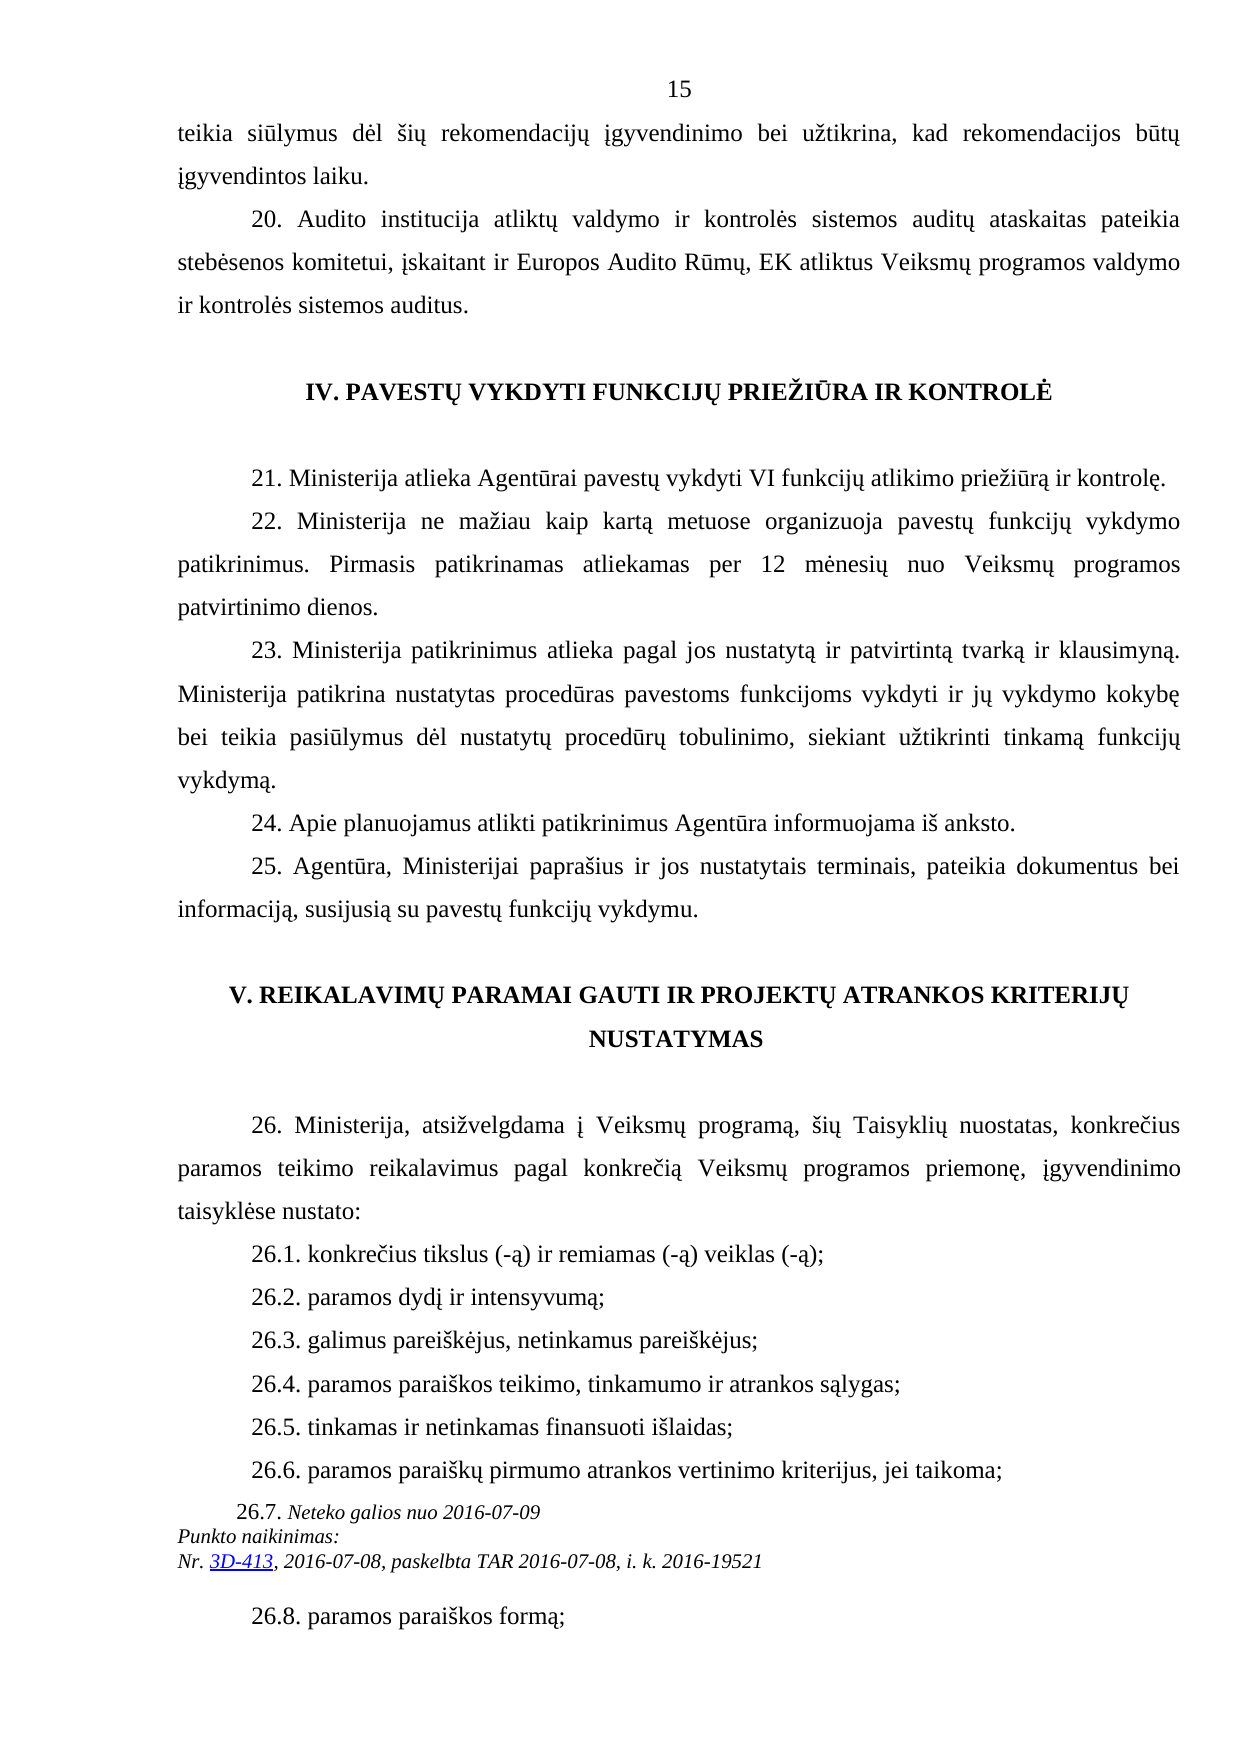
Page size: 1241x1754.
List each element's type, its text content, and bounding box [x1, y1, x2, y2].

text IV. PAVESTŲ VYKDYTI FUNKCIJŲ PRIEŽIŪRA IR KONTROLĖ [177, 377, 1181, 406]
text 26.3. galimus pareiškėjus, netinkamus pareiškėjus; [177, 1326, 1181, 1354]
text 26.7. Neteko galios nuo 2016-07-09 [177, 1498, 1181, 1524]
text 25. Agentūra, Ministerijai paprašius ir jos nustatytais terminais, pateikia dokumentus bei informaciją, susijusią su pavestų funkcijų vykdymu. [177, 851, 1181, 923]
text 26.2. paramos dydį ir intensyvumą; [251, 1282, 1181, 1311]
text V. REIKALAVIMŲ PARAMAI GAUTI IR PROJEKTŲ ATRANKOS KRITERIJŲ NUSTATYMAS [177, 981, 1181, 1052]
text 23. Ministerija patikrinimus atlieka pagal jos nustatytą ir patvirtintą tvarką ir klausimyną. Ministerija patikrina nustatytas procedūras pavestoms funkcijoms vykdyti ir jų vykdymo kokybę bei teikia pasiūlymus dėl nustatytų procedūrų tobulinimo, siekiant užtikrinti tinkamą funkcijų vykdymą. [177, 636, 1181, 794]
text 26.8. paramos paraiškos formą; [251, 1601, 1181, 1630]
text 24. Apie planuojamus atlikti patikrinimus Agentūra informuojama iš anksto. [177, 808, 1181, 837]
text 26.6. paramos paraiškų pirmumo atrankos vertinimo kriterijus, jei taikoma; [236, 1455, 1181, 1484]
text Punkto naikinimas: [177, 1524, 1181, 1548]
text 26.1. konkrečius tikslus (-ą) ir remiamas (-ą) veiklas (-ą); [251, 1239, 1181, 1268]
text 22. Ministerija ne mažiau kaip kartą metuose organizuoja pavestų funkcijų vykdymo patikrinimus. Pirmasis patikrinamas atliekamas per 12 mėnesių nuo Veiksmų programos patvirtinimo dienos. [177, 506, 1181, 621]
text 21. Ministerija atlieka Agentūrai pavestų vykdyti VI funkcijų atlikimo priežiūrą ir kontrolę. [177, 463, 1181, 492]
text teikia siūlymus dėl šių rekomendacijų įgyvendinimo bei užtikrina, kad rekomendacijos būtų įgyvendintos laiku. [177, 118, 1181, 190]
text 26. Ministerija, atsižvelgdama į Veiksmų programą, šių Taisyklių nuostatas, konkrečius paramos teikimo reikalavimus pagal konkrečią Veiksmų programos priemonę, įgyvendinimo taisyklėse nustato: [177, 1110, 1181, 1225]
text 20. Audito institucija atliktų valdymo ir kontrolės sistemos auditų ataskaitas pateikia stebėsenos komitetui, įskaitant ir Europos Audito Rūmų, EK atliktus Veiksmų programos valdymo ir kontrolės sistemos auditus. [177, 204, 1181, 319]
text Nr. 3D-413, 2016-07-08, paskelbta TAR 2016-07-08, i. k. 2016-19521 [177, 1548, 1181, 1573]
text 26.4. paramos paraiškos teikimo, tinkamumo ir atrankos sąlygas; [177, 1369, 1181, 1397]
text 26.5. tinkamas ir netinkamas finansuoti išlaidas; [236, 1412, 1181, 1441]
